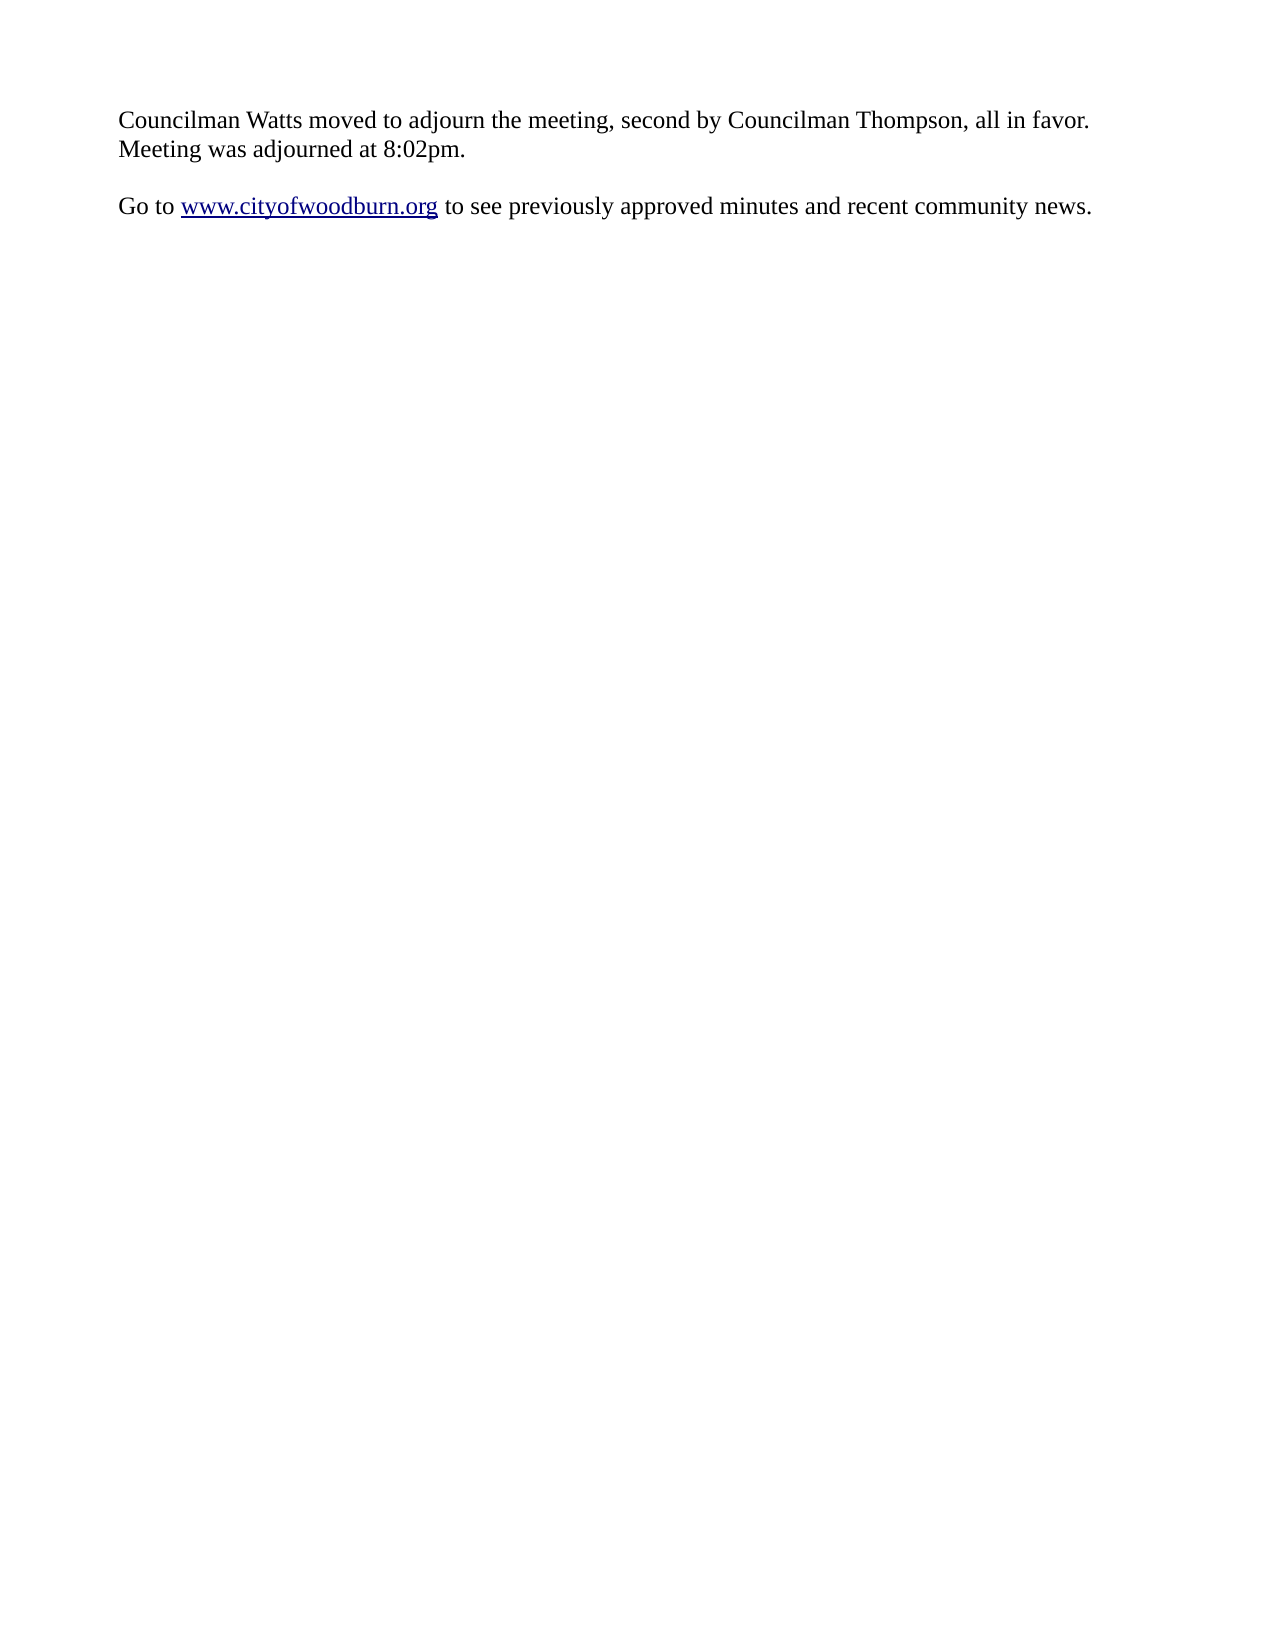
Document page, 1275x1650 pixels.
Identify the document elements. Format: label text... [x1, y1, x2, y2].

text Go to www.cityofwoodburn.org to see previously approved minutes and recent community news. [118, 191, 1157, 220]
text Councilman Watts moved to adjourn the meeting, second by Councilman Thompson, all in favor. Meeting was adjourned at 8:02pm. [118, 105, 1157, 162]
